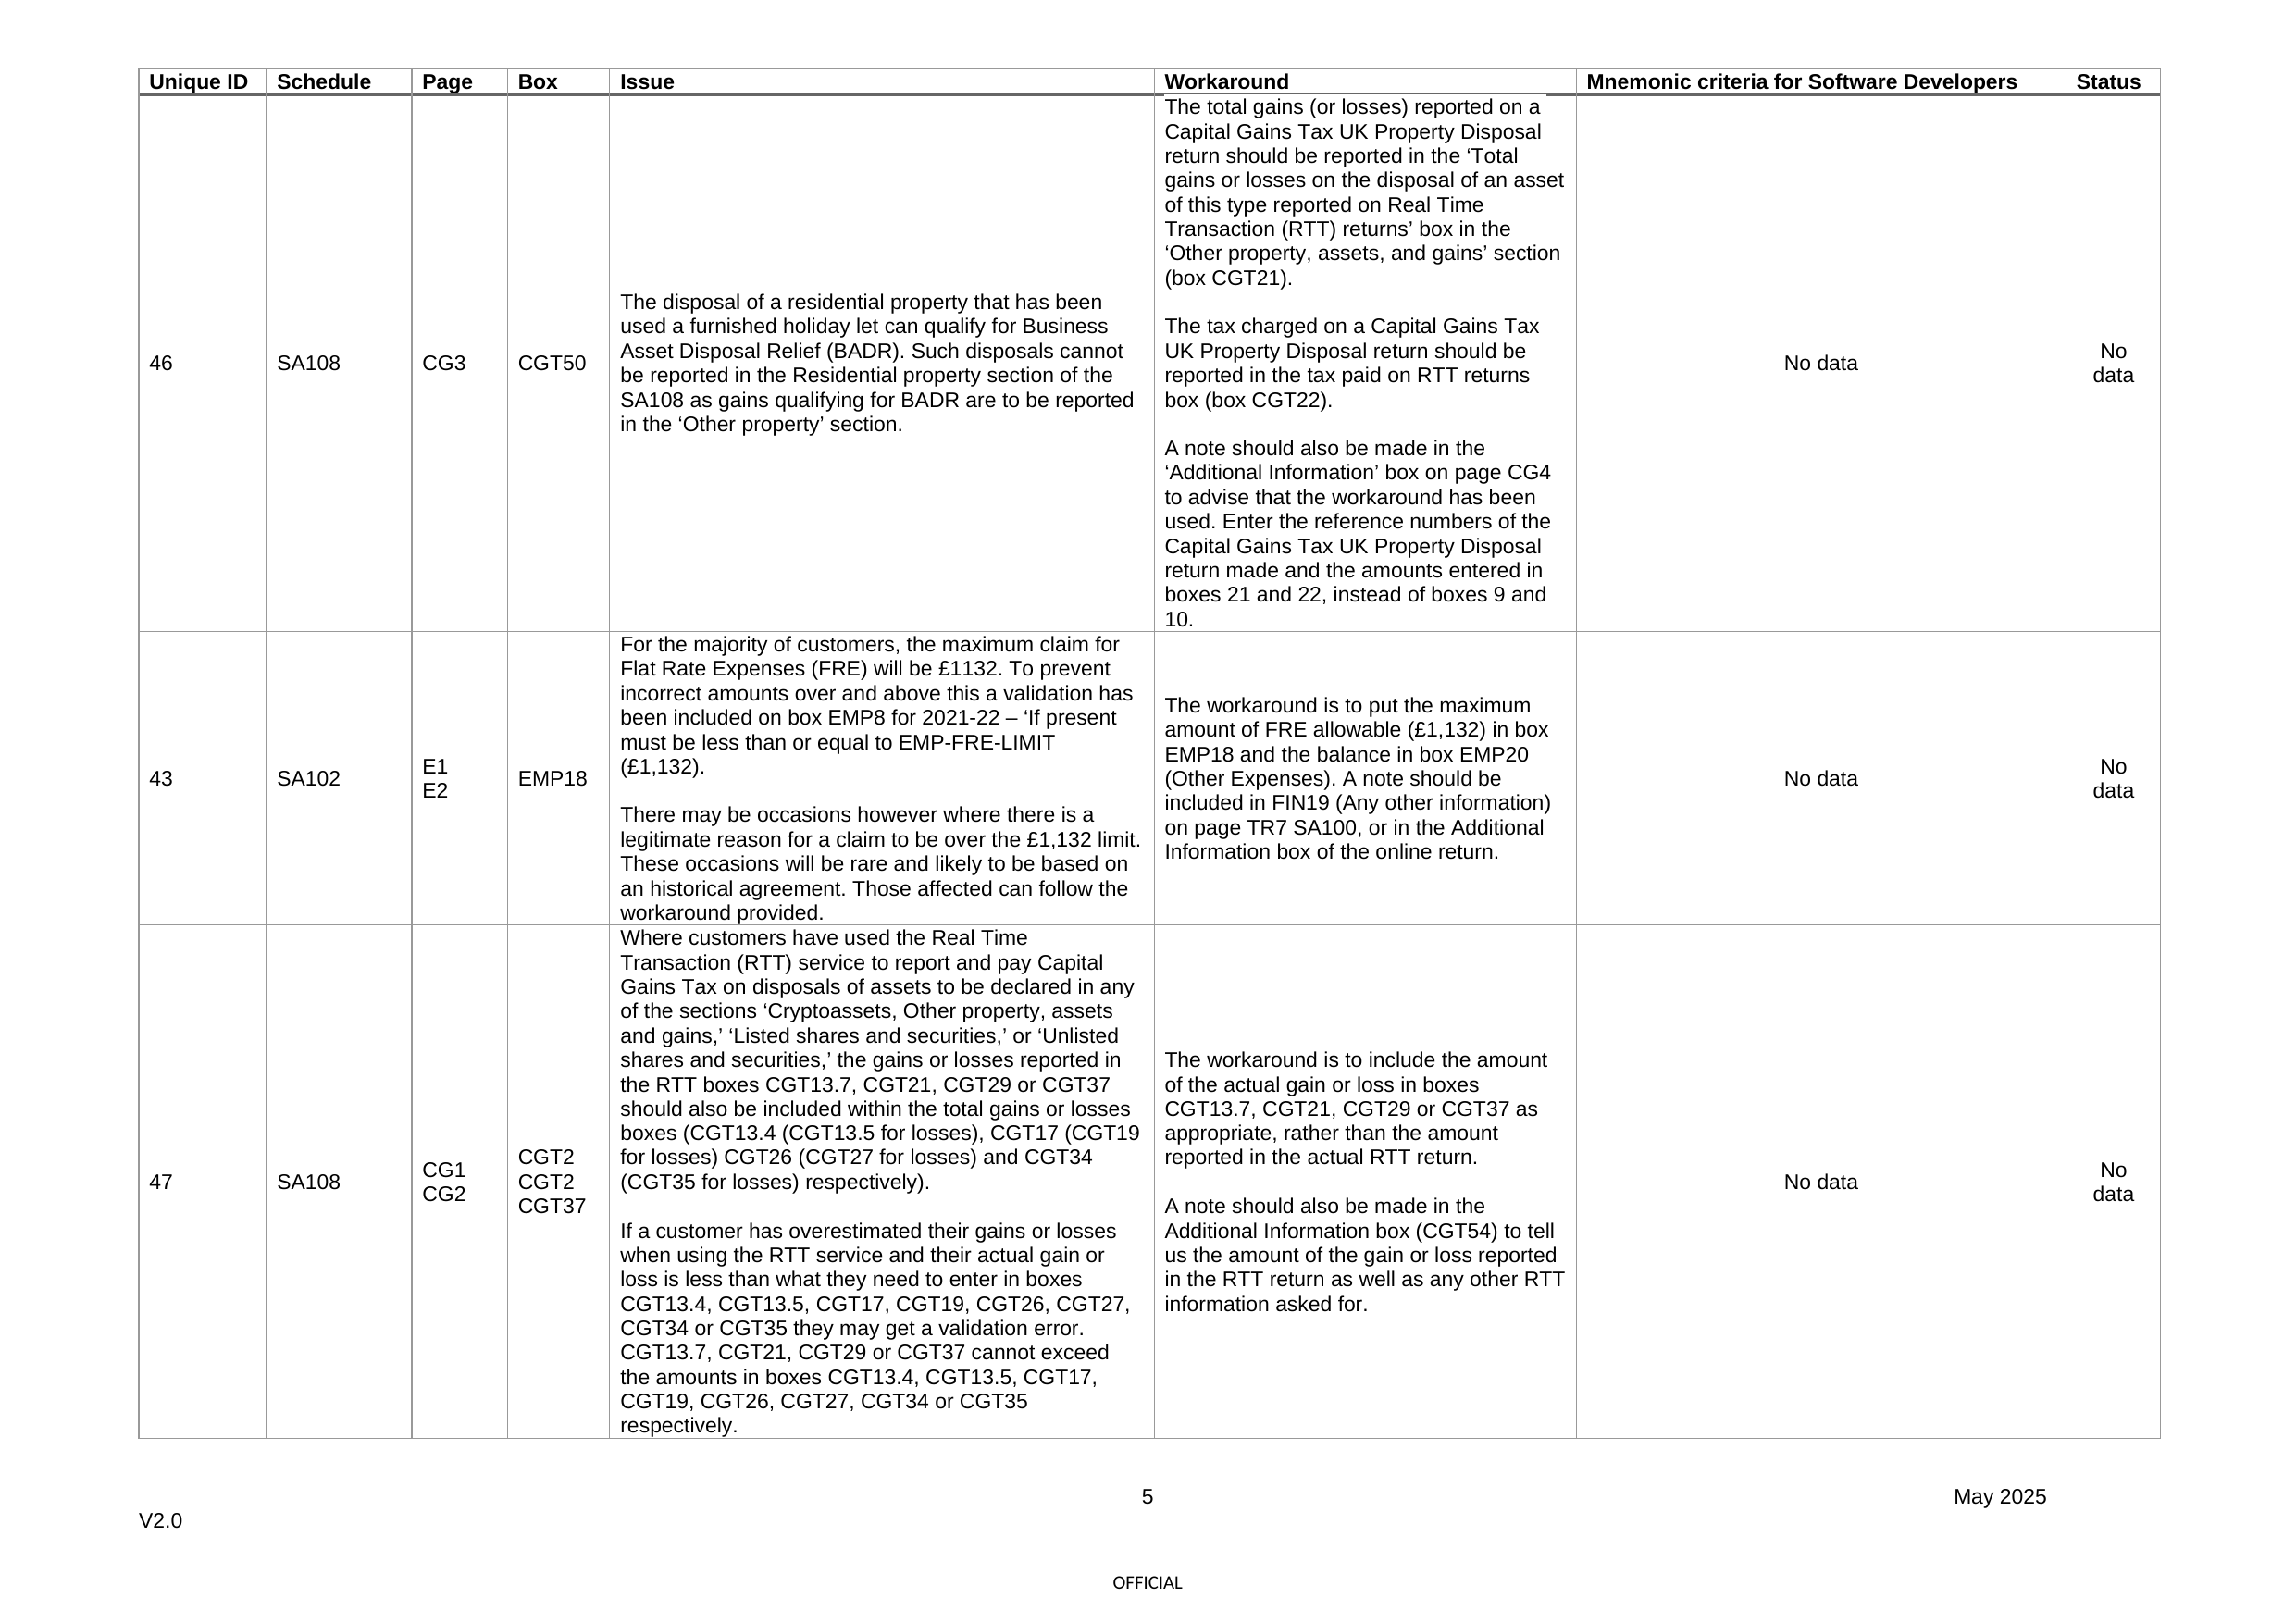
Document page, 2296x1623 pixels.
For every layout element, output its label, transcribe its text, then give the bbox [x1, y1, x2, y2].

table_cell SA108 [267, 925, 411, 1438]
table_cell 47 [140, 925, 266, 1438]
table_cell Where customers have used the Real Time Transaction (RTT) service to report and pay Capital Gains Tax on disposals of assets to be declared in any of the sections ‘Cryptoassets, Other property, assets and gains,’ ‘Listed shares and securities,’ or ‘Unlisted shares and securities,’ the gains or losses reported in the RTT boxes CGT13.7, CGT21, CGT29 or CGT37 should also be included within the total gains or losses boxes (CGT13.4 (CGT13.5 for losses), CGT17 (CGT19 for losses) CGT26 (CGT27 for losses) and CGT34 (CGT35 for losses) respectively). If a customer has overestimated their gains or losses when using the RTT service and their actual gain or loss is less than what they need to enter in boxes CGT13.4, CGT13.5, CGT17, CGT19, CGT26, CGT27, CGT34 or CGT35 they may get a validation error. CGT13.7, CGT21, CGT29 or CGT37 cannot exceed the amounts in boxes CGT13.4, CGT13.5, CGT17, CGT19, CGT26, CGT27, CGT34 or CGT35 respectively. [610, 925, 1154, 1438]
table_cell No data [1577, 96, 2066, 631]
table_cell No data [1577, 925, 2066, 1438]
table_cell The workaround is to put the maximum amount of FRE allowable (£1,132) in box EMP18 and the balance in box EMP20 (Other Expenses). A note should be included in FIN19 (Any other information) on page TR7 SA100, or in the Additional Information box of the online return. [1155, 632, 1576, 924]
table_cell The workaround is to include the amount of the actual gain or loss in boxes CGT13.7, CGT21, CGT29 or CGT37 as appropriate, rather than the amount reported in the actual RTT return. A note should also be made in the Additional Information box (CGT54) to tell us the amount of the gain or loss reported in the RTT return as well as any other RTT information asked for. [1155, 925, 1576, 1438]
table_header Status [2066, 69, 2160, 93]
table_header Unique ID [140, 69, 266, 93]
table_cell 43 [140, 632, 266, 924]
table_cell For the majority of customers, the maximum claim for Flat Rate Expenses (FRE) will be £1132. To prevent incorrect amounts over and above this a validation has been included on box EMP8 for 2021-22 – ‘If present must be less than or equal to EMP-FRE-LIMIT (£1,132). There may be occasions however where there is a legitimate reason for a claim to be over the £1,132 limit. These occasions will be rare and likely to be based on an historical agreement. Those affected can follow the workaround provided. [610, 632, 1154, 924]
table_cell The disposal of a residential property that has been used a furnished holiday let can qualify for Business Asset Disposal Relief (BADR). Such disposals cannot be reported in the Residential property section of the SA108 as gains qualifying for BADR are to be reported in the ‘Other property’ section. [610, 96, 1154, 631]
table_header Page [413, 69, 507, 93]
table_cell No data [2066, 96, 2160, 631]
table_cell CGT50 [508, 96, 609, 631]
table_cell The total gains (or losses) reported on a Capital Gains Tax UK Property Disposal return should be reported in the ‘Total gains or losses on the disposal of an asset of this type reported on Real Time Transaction (RTT) returns’ box in the ‘Other property, assets, and gains’ section (box CGT21). The tax charged on a Capital Gains Tax UK Property Disposal return should be reported in the tax paid on RTT returns box (box CGT22). A note should also be made in the ‘Additional Information’ box on page CG4 to advise that the workaround has been used. Enter the reference numbers of the Capital Gains Tax UK Property Disposal return made and the amounts entered in boxes 21 and 22, instead of boxes 9 and 10. [1155, 96, 1576, 631]
table_cell CG3 [413, 96, 507, 631]
table_header Issue [610, 69, 1154, 93]
table_header Schedule [267, 69, 411, 93]
table_cell 46 [140, 96, 266, 631]
table_cell No data [2066, 925, 2160, 1438]
table_cell CG1 CG2 [413, 925, 507, 1438]
table_header Box [508, 69, 609, 93]
table_cell EMP18 [508, 632, 609, 924]
table_cell No data [1577, 632, 2066, 924]
table_header Mnemonic criteria for Software Developers [1577, 69, 2066, 93]
table_header Workaround [1155, 69, 1576, 93]
table_cell SA102 [267, 632, 411, 924]
table_cell No data [2066, 632, 2160, 924]
table_cell CGT2 CGT2 CGT37 [508, 925, 609, 1438]
table_cell E1 E2 [413, 632, 507, 924]
table_cell SA108 [267, 96, 411, 631]
